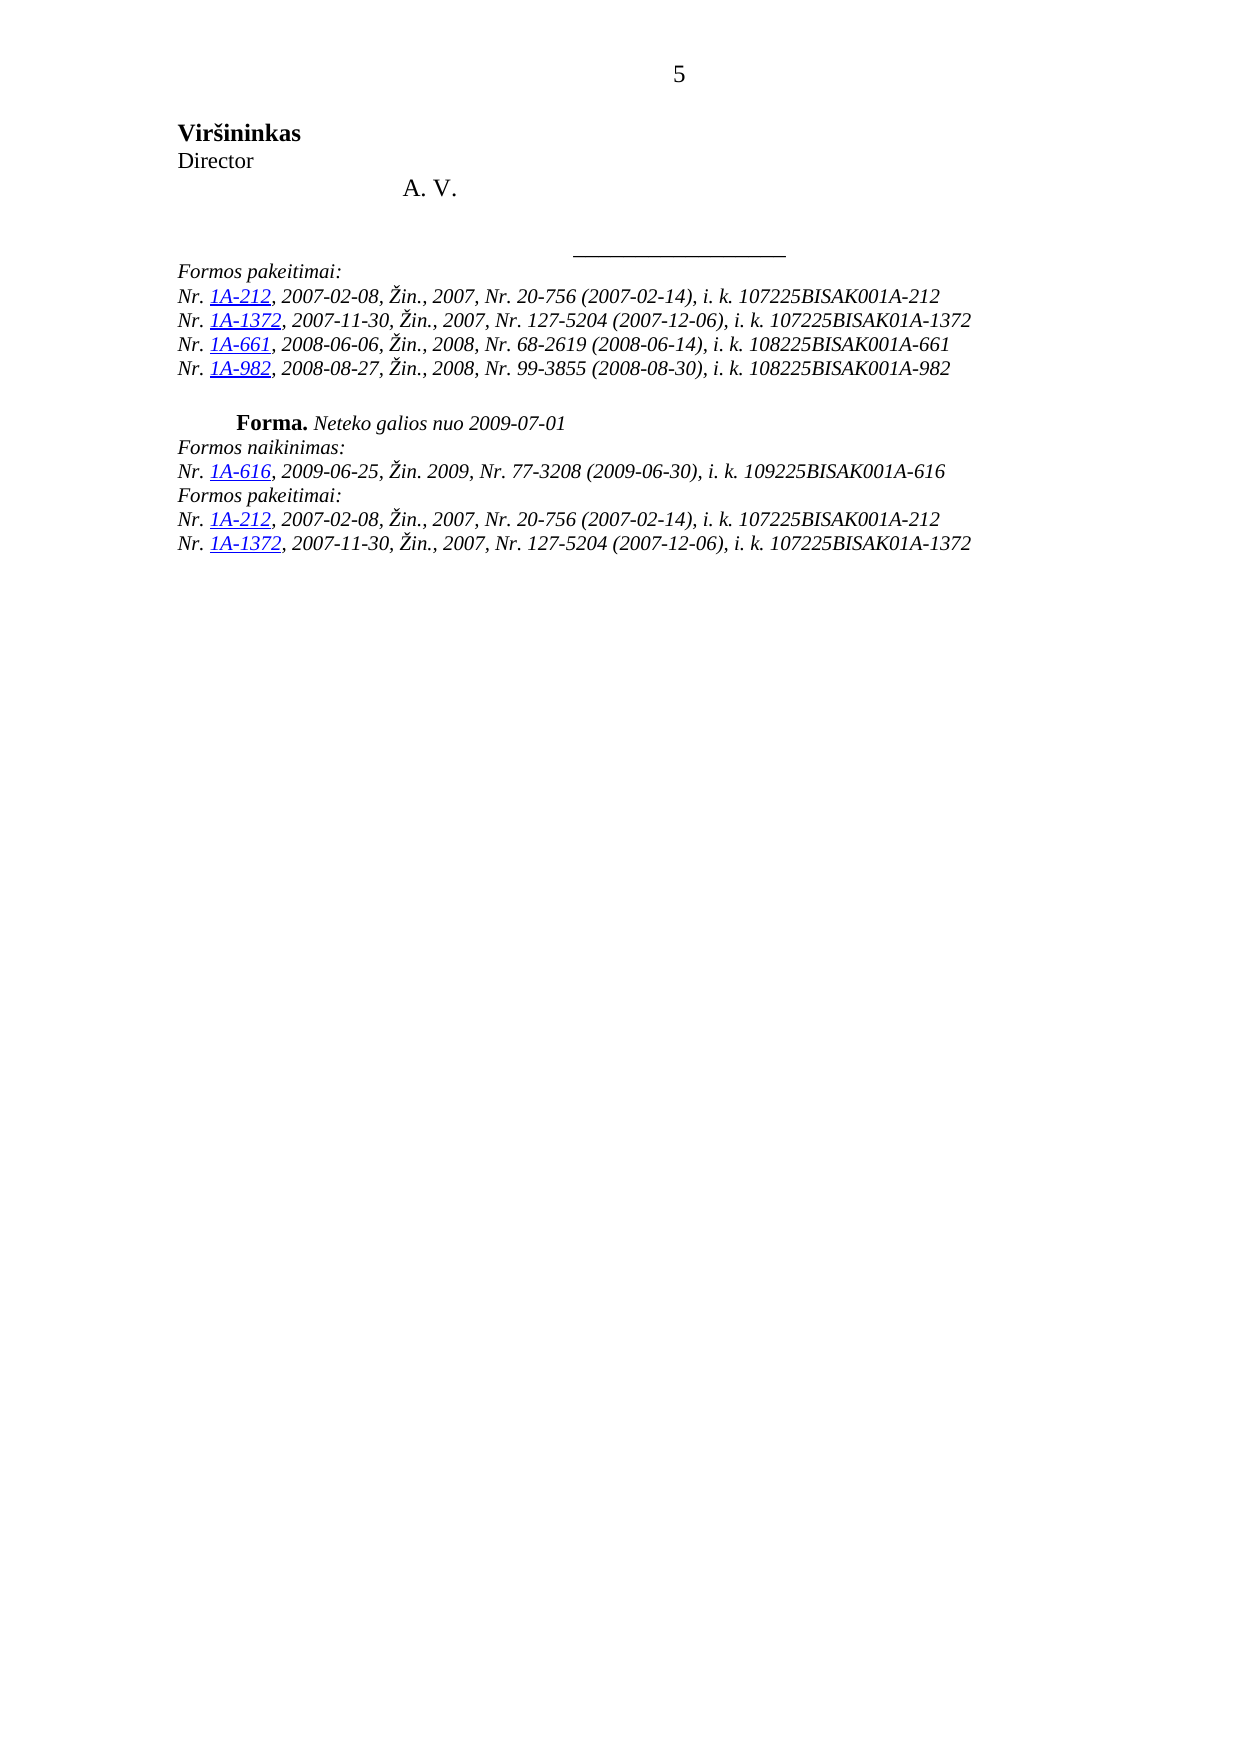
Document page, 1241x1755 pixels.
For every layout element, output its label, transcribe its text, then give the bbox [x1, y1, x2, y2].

text Nr. 1A-212, 2007-02-08, Žin., 2007, Nr. 20-756 (2007-02-14), i. k. 107225BISAK001A-212 [177, 507, 1181, 531]
text Nr. 1A-212, 2007-02-08, Žin., 2007, Nr. 20-756 (2007-02-14), i. k. 107225BISAK001A-212 [177, 283, 1181, 308]
text Nr. 1A-1372, 2007-11-30, Žin., 2007, Nr. 127-5204 (2007-12-06), i. k. 107225BISAK01A-1372 [177, 531, 1181, 555]
text Nr. 1A-1372, 2007-11-30, Žin., 2007, Nr. 127-5204 (2007-12-06), i. k. 107225BISAK01A-1372 [177, 308, 1181, 332]
text Director [177, 147, 1181, 173]
text A. V. [402, 173, 1181, 202]
text Formos naikinimas: [177, 435, 1181, 459]
text Nr. 1A-616, 2009-06-25, Žin. 2009, Nr. 77-3208 (2009-06-30), i. k. 109225BISAK001A-616 [177, 459, 1181, 483]
text Nr. 1A-661, 2008-06-06, Žin., 2008, Nr. 68-2619 (2008-06-14), i. k. 108225BISAK001A-661 [177, 332, 1181, 356]
text Viršininkas [177, 118, 1181, 147]
text Formos pakeitimai: [177, 483, 1181, 507]
text _________________ [177, 231, 1181, 259]
text Formos pakeitimai: [177, 259, 1181, 283]
text Forma. Neteko galios nuo 2009-07-01 [177, 408, 1181, 435]
text Nr. 1A-982, 2008-08-27, Žin., 2008, Nr. 99-3855 (2008-08-30), i. k. 108225BISAK001A-982 [177, 356, 1181, 380]
